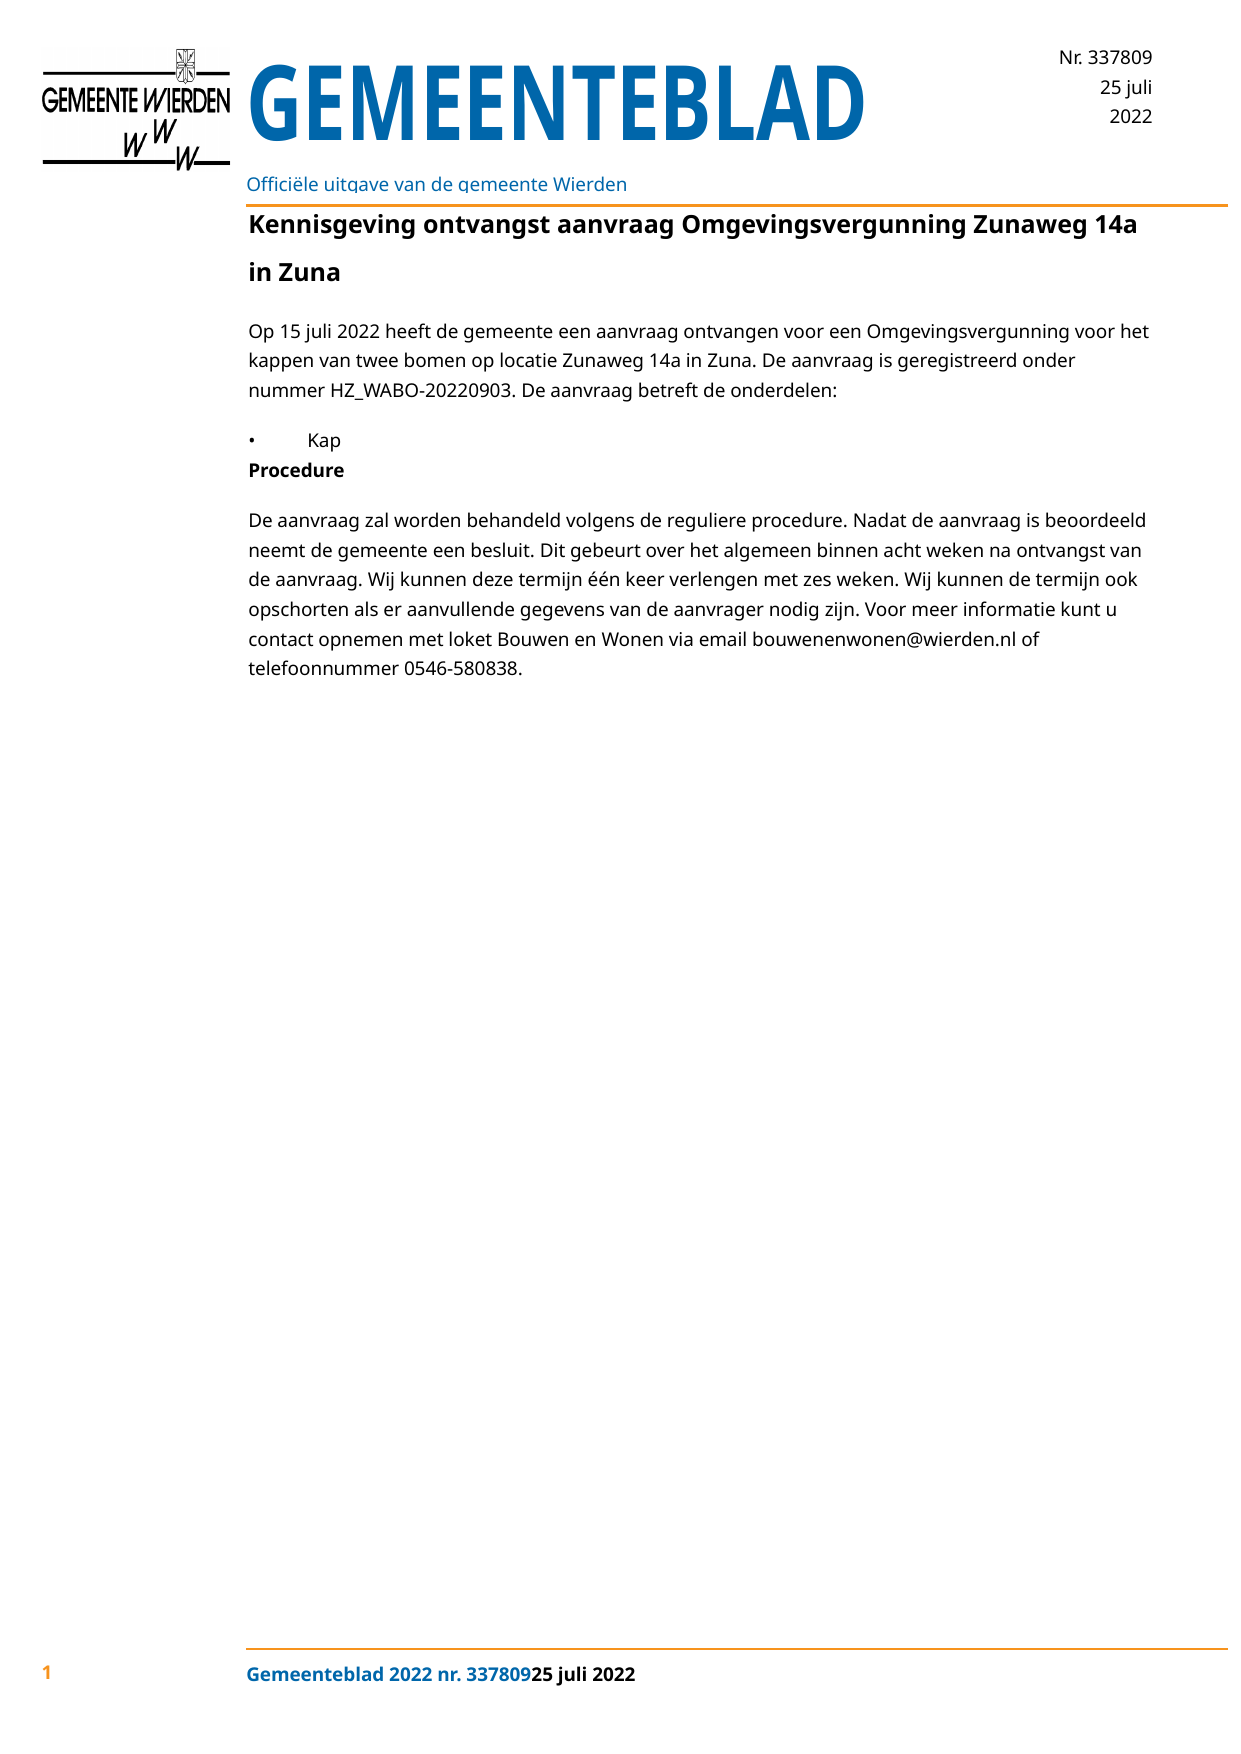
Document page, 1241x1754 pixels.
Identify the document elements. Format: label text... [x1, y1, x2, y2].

text Op 15 juli 2022 heeft de gemeente een aanvraag ontvangen voor een Omgevingsvergunning voor het kappen van twee bomen op locatie Zunaweg 14a in Zuna. De aanvraag is geregistreerd onder nummer HZ_WABO-20220903. De aanvraag betreft de onderdelen: [248, 318, 1152, 403]
picture [41, 47, 231, 172]
text Kennisgeving ontvangst aanvraag Omgevingsvergunning Zunaweg 14a in Zuna [248, 207, 1152, 288]
text De aanvraag zal worden behandeld volgens de reguliere procedure. Nadat de aanvraag is beoordeeld neemt de gemeente een besluit. Dit gebeurt over het algemeen binnen acht weken na ontvangst van de aanvraag. Wij kunnen deze termijn één keer verlengen met zes weken. Wij kunnen de termijn ook opschorten als er aanvullende gegevens van de aanvrager nodig zijn. Voor meer informatie kunt u contact opnemen met loket Bouwen en Wonen via email bouwenenwonen@wierden.nl of telefoonnummer 0546-580838. [248, 507, 1152, 681]
list Kap [248, 427, 1152, 453]
text Procedure [248, 457, 1152, 483]
